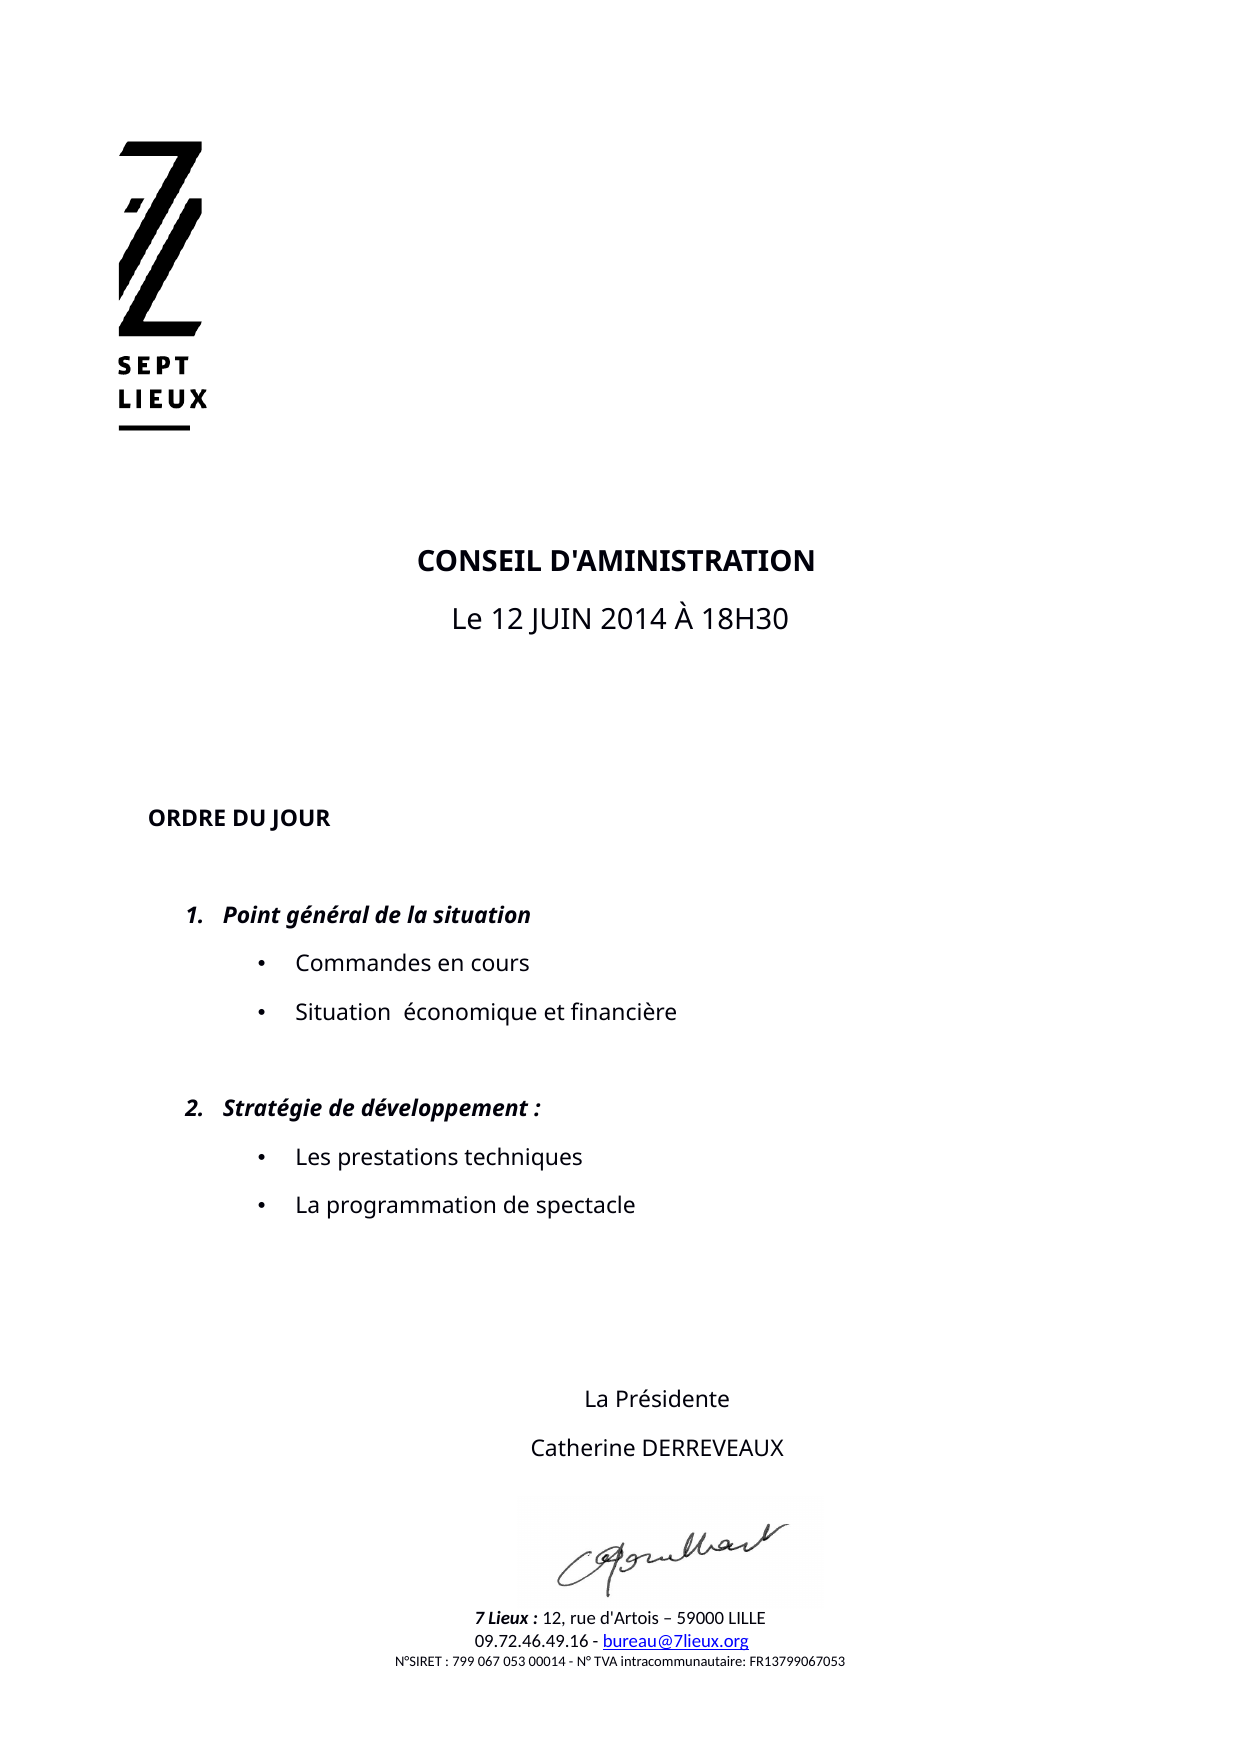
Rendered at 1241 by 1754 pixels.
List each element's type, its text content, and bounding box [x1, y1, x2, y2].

list La programmation de spectacle [258, 1189, 1093, 1221]
text CONSEIL D'AMINISTRATION [148, 540, 1093, 580]
list Commandes en cours [258, 947, 1093, 978]
list Situation économique et financière [258, 996, 1093, 1027]
picture [107, 127, 218, 444]
list Les prestations techniques [258, 1141, 1093, 1172]
text La Présidente [221, 1383, 1093, 1414]
text ORDRE DU JOUR [148, 802, 1093, 833]
picture [576, 1535, 696, 1557]
text Catherine DERREVEAUX [221, 1431, 1093, 1463]
list Stratégie de développement : [185, 1092, 1093, 1124]
text Le 12 JUIN 2014 À 18H30 [148, 598, 1093, 638]
list Point général de la situation [185, 899, 1093, 930]
